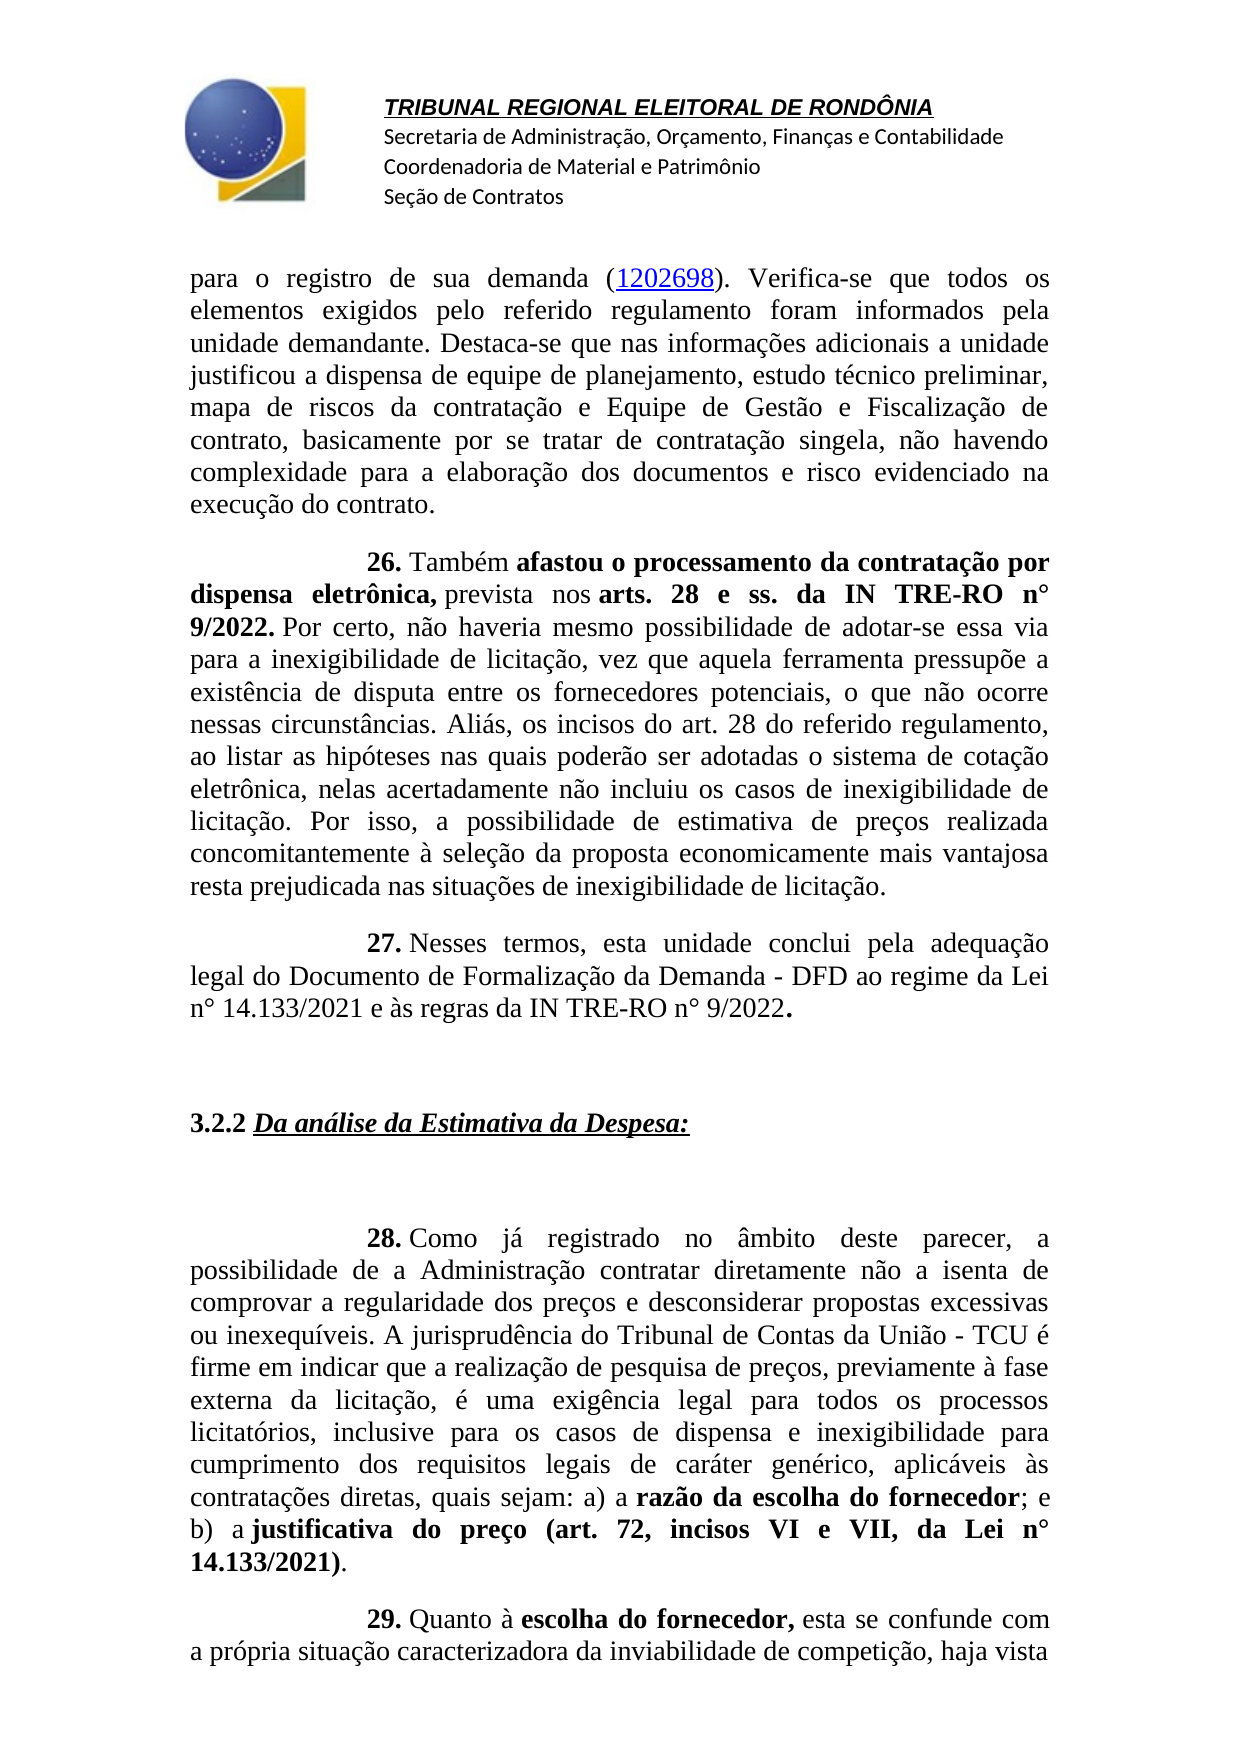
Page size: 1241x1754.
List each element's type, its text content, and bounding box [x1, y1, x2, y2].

text 3.2.2 Da análise da Estimativa da Despesa: [190, 1106, 1051, 1138]
text 28. Como já registrado no âmbito deste parecer, a possibilidade de a Administração contratar diretamente não a isenta de comprovar a regularidade dos preços e desconsiderar propostas excessivas ou inexequíveis. A jurisprudência do Tribunal de Contas da União - TCU é firme em indicar que a realização de pesquisa de preços, previamente à fase externa da licitação, é uma exigência legal para todos os processos licitatórios, inclusive para os casos de dispensa e inexigibilidade para cumprimento dos requisitos legais de caráter genérico, aplicáveis às contratações diretas, quais sejam: a) a razão da escolha do fornecedor; e b) a justificativa do preço (art. 72, incisos VI e VII, da Lei n° 14.133/2021). [190, 1221, 1051, 1577]
text 26. Também afastou o processamento da contratação por dispensa eletrônica, prevista nos arts. 28 e ss. da IN TRE-RO n° 9/2022. Por certo, não haveria mesmo possibilidade de adotar-se essa via para a inexigibilidade de licitação, vez que aquela ferramenta pressupõe a existência de disputa entre os fornecedores potenciais, o que não ocorre nessas circunstâncias. Aliás, os incisos do art. 28 do referido regulamento, ao listar as hipóteses nas quais poderão ser adotadas o sistema de cotação eletrônica, nelas acertadamente não incluiu os casos de inexigibilidade de licitação. Por isso, a possibilidade de estimativa de preços realizada concomitantemente à seleção da proposta economicamente mais vantajosa resta prejudicada nas situações de inexigibilidade de licitação. [190, 545, 1051, 901]
text 29. Quanto à escolha do fornecedor, esta se confunde com a própria situação caracterizadora da inviabilidade de competição, haja vista [190, 1602, 1051, 1667]
text para o registro de sua demanda (1202698). Verifica-se que todos os elementos exigidos pelo referido regulamento foram informados pela unidade demandante. Destaca-se que nas informações adicionais a unidade justificou a dispensa de equipe de planejamento, estudo técnico preliminar, mapa de riscos da contratação e Equipe de Gestão e Fiscalização de contrato, basicamente por se tratar de contratação singela, não havendo complexidade para a elaboração dos documentos e risco evidenciado na execução do contrato. [190, 261, 1051, 520]
text 27. Nesses termos, esta unidade conclui pela adequação legal do Documento de Formalização da Demanda - DFD ao regime da Lei n° 14.133/2021 e às regras da IN TRE-RO n° 9/2022. [190, 926, 1051, 1023]
